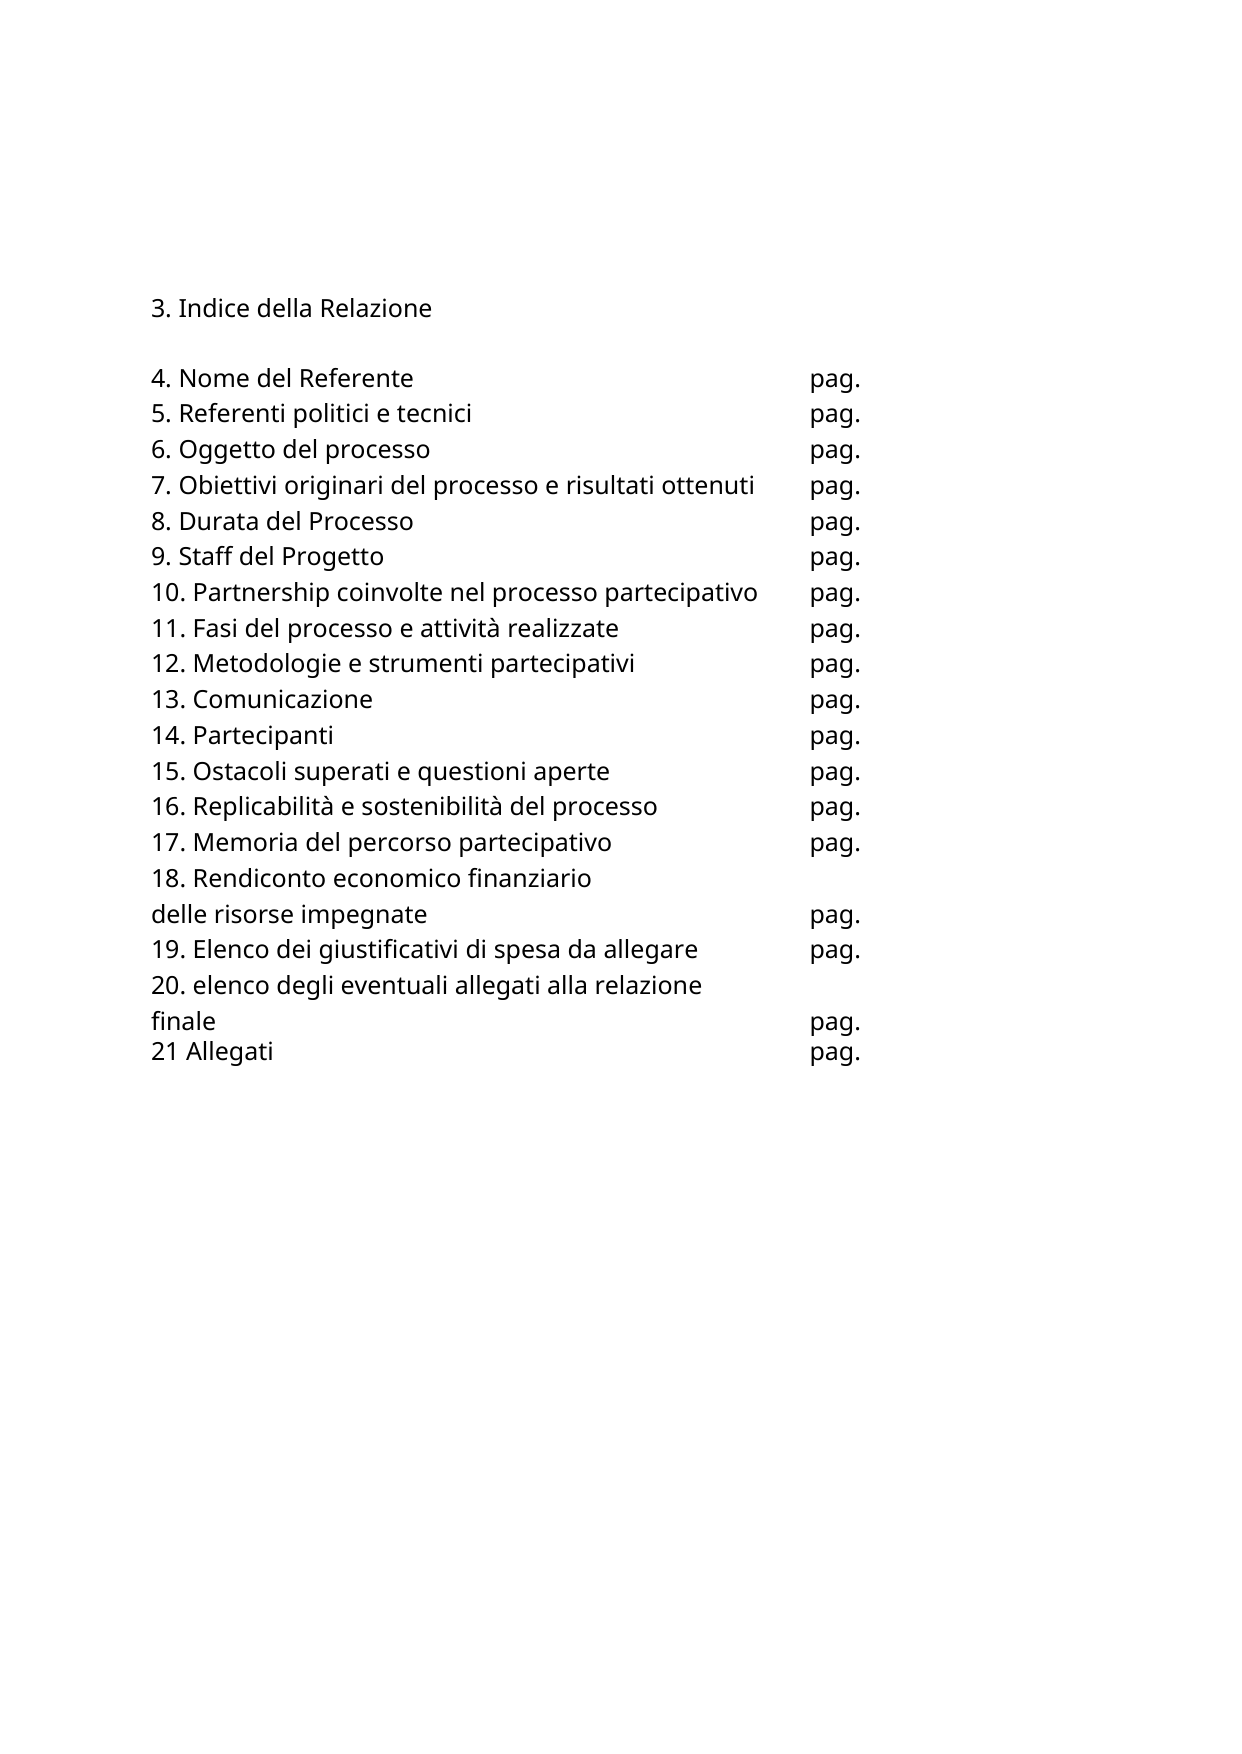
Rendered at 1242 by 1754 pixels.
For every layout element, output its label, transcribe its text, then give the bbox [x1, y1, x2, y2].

table_cell pag. [809, 502, 921, 537]
table_cell pag. [809, 680, 921, 716]
table_cell 17. Memoria del percorso partecipativo [146, 823, 809, 859]
table_cell pag. [809, 609, 921, 644]
table_cell pag. [809, 645, 921, 680]
table_cell pag. [809, 716, 921, 752]
table_cell 18. Rendiconto economico finanziario [146, 859, 809, 894]
table_cell pag. [809, 430, 921, 466]
table_cell 13. Comunicazione [146, 680, 809, 716]
table_cell 15. Ostacoli superati e questioni aperte [146, 752, 809, 787]
table_cell delle risorse impegnate [146, 895, 809, 930]
table_header 3. Indice della Relazione [146, 295, 809, 342]
table_header [809, 295, 921, 342]
table_cell 6. Oggetto del processo [146, 430, 809, 466]
table_cell 11. Fasi del processo e attività realizzate [146, 609, 809, 644]
table_cell 9. Staff del Progetto [146, 537, 809, 573]
table_cell 16. Replicabilità e sostenibilità del processo [146, 788, 809, 823]
table_cell 4. Nome del Referente [146, 342, 809, 394]
table_cell finale [146, 1002, 809, 1037]
table_cell 10. Partnership coinvolte nel processo partecipativo [146, 573, 809, 609]
table_cell pag. [809, 342, 921, 394]
table_cell pag. [809, 752, 921, 787]
table_cell pag. [809, 788, 921, 823]
table_cell [809, 859, 921, 894]
table_cell pag. [809, 573, 921, 609]
table_cell pag. [809, 466, 921, 502]
table_cell pag. [809, 895, 921, 930]
table_cell pag. [809, 1002, 921, 1037]
table_cell [809, 966, 921, 1002]
table_cell 12. Metodologie e strumenti partecipativi [146, 645, 809, 680]
table_cell 20. elenco degli eventuali allegati alla relazione [146, 966, 809, 1002]
table_cell pag. [809, 394, 921, 430]
table_cell pag. [809, 537, 921, 573]
table_cell pag. [809, 823, 921, 859]
table_cell pag. [809, 1038, 921, 1068]
table_cell 21 Allegati [146, 1038, 809, 1068]
table_cell 7. Obiettivi originari del processo e risultati ottenuti [146, 466, 809, 502]
table_cell 8. Durata del Processo [146, 502, 809, 537]
table_cell 19. Elenco dei giustificativi di spesa da allegare [146, 930, 809, 966]
table_cell pag. [809, 930, 921, 966]
table_cell 14. Partecipanti [146, 716, 809, 752]
table_cell 5. Referenti politici e tecnici [146, 394, 809, 430]
